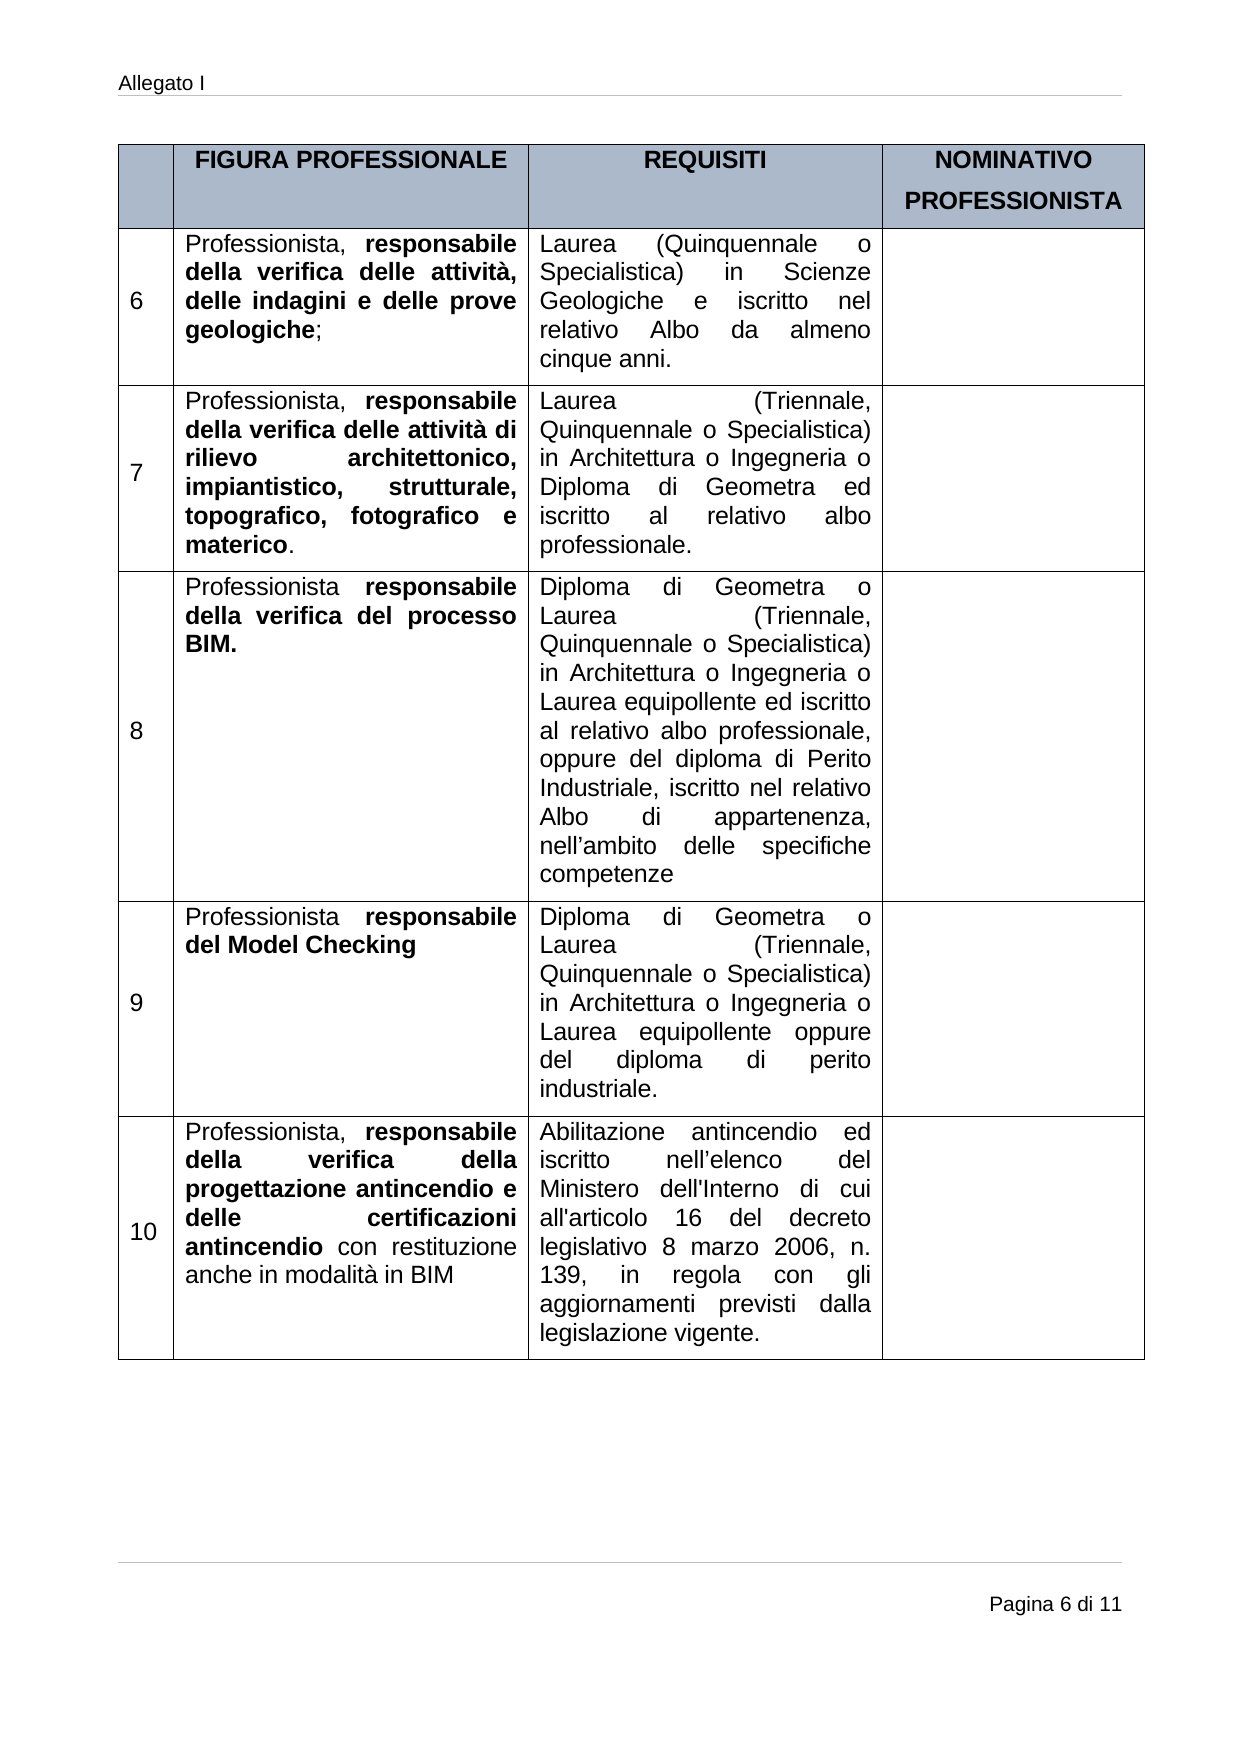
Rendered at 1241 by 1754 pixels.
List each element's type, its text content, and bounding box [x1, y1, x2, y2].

table_cell Professionista, responsabile della verifica della progettazione antincendio e delle certificazioni antincendio con restituzione anche in modalità in BIM [174, 1117, 528, 1359]
table_header FIGURA PROFESSIONALE [174, 145, 528, 228]
table_cell 6 [119, 229, 173, 385]
table_cell 9 [119, 902, 173, 1116]
table_cell Professionista responsabile della verifica del processo BIM. [174, 572, 528, 901]
table_header REQUISITI [529, 145, 882, 228]
table_cell Professionista responsabile del Model Checking [174, 902, 528, 1116]
table_cell Laurea (Quinquennale o Specialistica) in Scienze Geologiche e iscritto nel relativo Albo da almeno cinque anni. [529, 229, 882, 385]
table_cell Diploma di Geometra o Laurea (Triennale, Quinquennale o Specialistica) in Architettura o Ingegneria o Laurea equipollente ed iscritto al relativo albo professionale, oppure del diploma di Perito Industriale, iscritto nel relativo Albo di appartenenza, nell’ambito delle specifiche competenze [529, 572, 882, 901]
table_cell [883, 386, 1144, 571]
table_cell [883, 1117, 1144, 1359]
table_cell Abilitazione antincendio ed iscritto nell’elenco del Ministero dell'Interno di cui all'articolo 16 del decreto legislativo 8 marzo 2006, n. 139, in regola con gli aggiornamenti previsti dalla legislazione vigente. [529, 1117, 882, 1359]
table_cell 8 [119, 572, 173, 901]
table_cell Laurea (Triennale, Quinquennale o Specialistica) in Architettura o Ingegneria o Diploma di Geometra ed iscritto al relativo albo professionale. [529, 386, 882, 571]
table_cell 7 [119, 386, 173, 571]
table_cell [883, 572, 1144, 901]
table_header NOMINATIVO PROFESSIONISTA [883, 145, 1144, 228]
table_cell Professionista, responsabile della verifica delle attività di rilievo architettonico, impiantistico, strutturale, topografico, fotografico e materico. [174, 386, 528, 571]
table_cell Professionista, responsabile della verifica delle attività, delle indagini e delle prove geologiche; [174, 229, 528, 385]
table_cell 10 [119, 1117, 173, 1359]
table_header [119, 145, 173, 228]
table_cell [883, 902, 1144, 1116]
table_cell Diploma di Geometra o Laurea (Triennale, Quinquennale o Specialistica) in Architettura o Ingegneria o Laurea equipollente oppure del diploma di perito industriale. [529, 902, 882, 1116]
table_cell [883, 229, 1144, 385]
